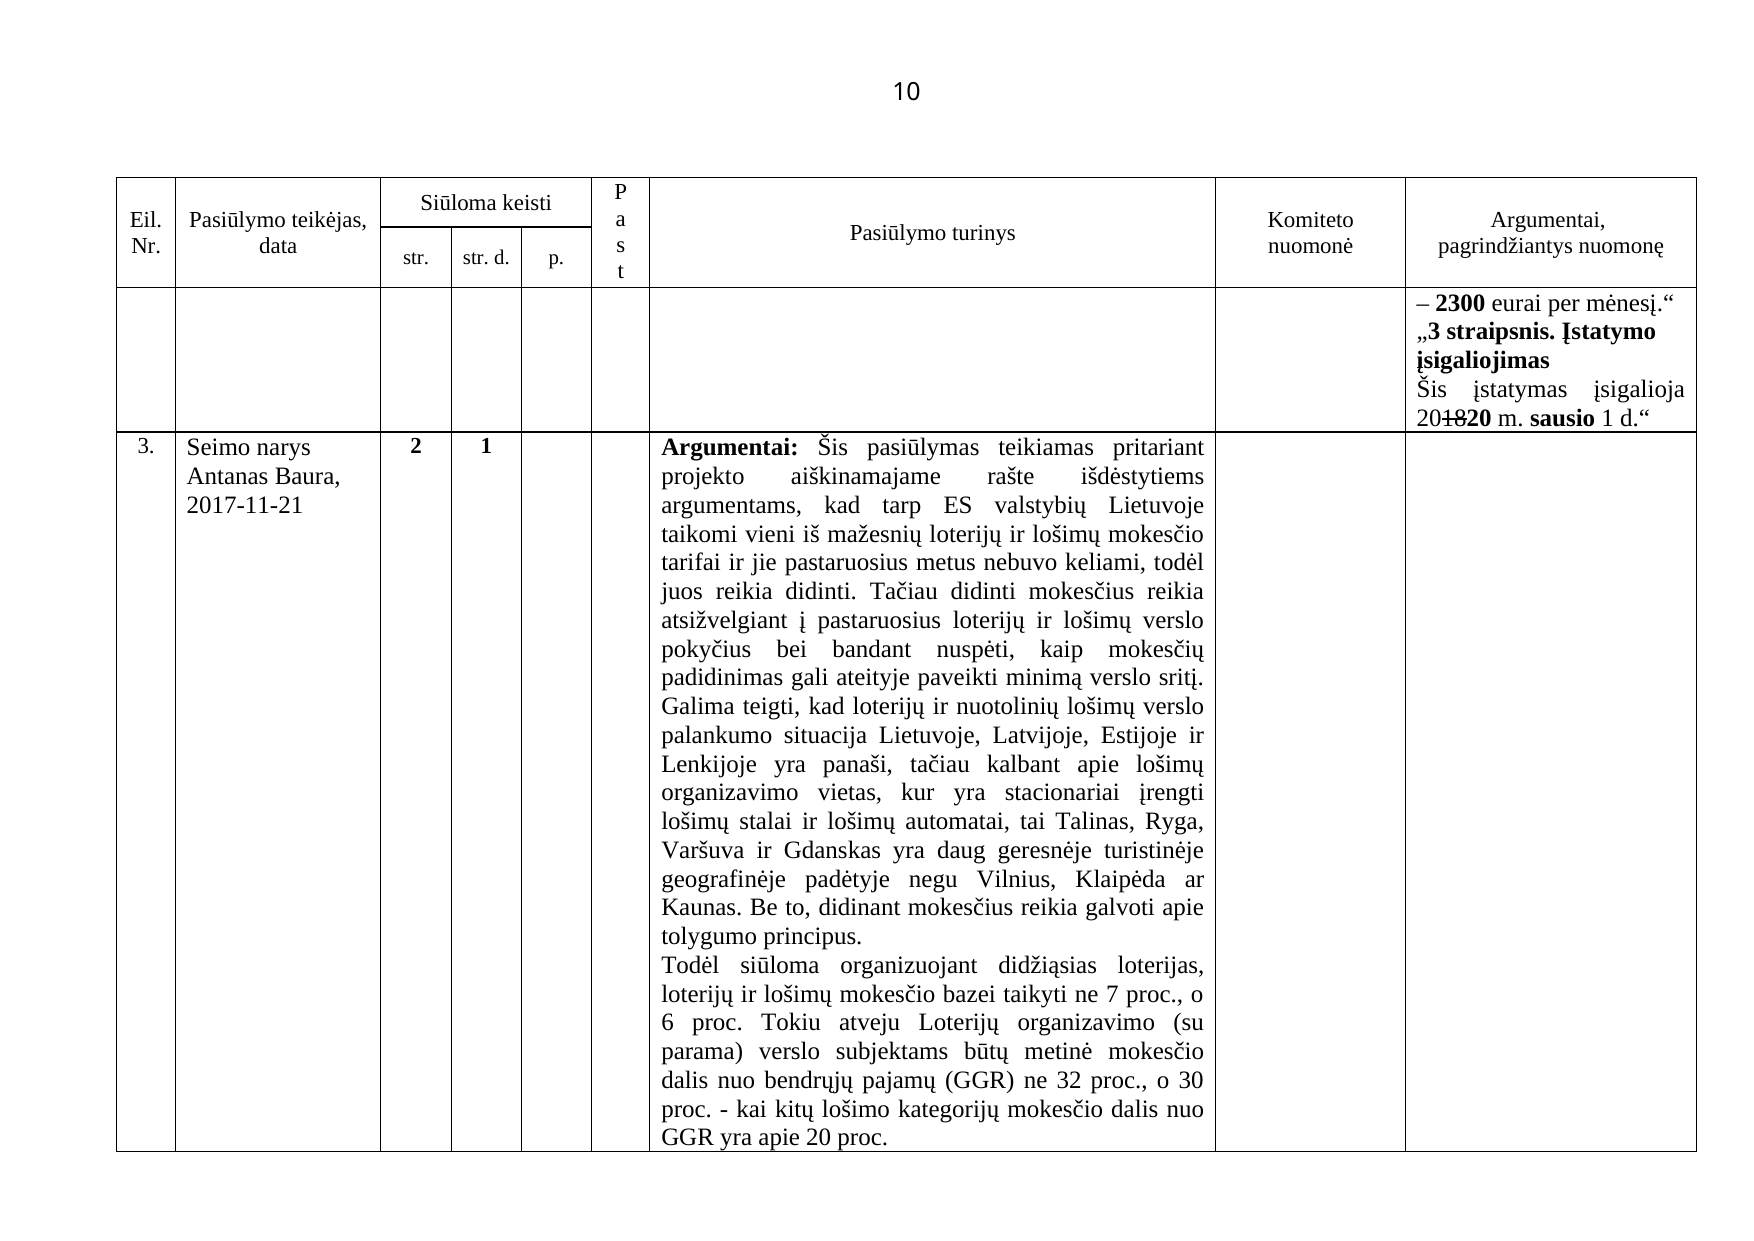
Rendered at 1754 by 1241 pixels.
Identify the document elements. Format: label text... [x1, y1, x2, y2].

table_cell p. [522, 228, 591, 287]
table_cell [381, 288, 451, 431]
table_cell 1 [452, 433, 521, 1151]
table_cell [452, 288, 521, 431]
table_cell [1406, 433, 1696, 1151]
table_header Pasiūlymo teikėjas, data [176, 178, 380, 287]
table_cell Seimo narys Antanas Baura, 2017-11-21 [176, 433, 380, 1151]
table_cell [592, 433, 649, 1151]
table_header Pasiūlymo turinys [650, 178, 1215, 287]
table_cell [650, 288, 1215, 431]
table_cell – 2300 eurai per mėnesį.“ „3 straipsnis. Įstatymo įsigaliojimas Šis įstatymas įsigalioja 201820 m. sausio 1 d.“ [1406, 288, 1696, 431]
table_cell [176, 288, 380, 431]
table_header Komiteto nuomonė [1216, 178, 1405, 287]
table_header Eil. Nr. [117, 178, 175, 287]
table_cell [592, 288, 649, 431]
table_header Pastabos [592, 178, 649, 287]
table_header Siūloma keisti [381, 178, 591, 226]
table_cell 3. [117, 433, 175, 1151]
table_header Argumentai, pagrindžiantys nuomonę [1406, 178, 1696, 287]
table_cell 2 [381, 433, 451, 1151]
table_cell Argumentai: Šis pasiūlymas teikiamas pritariant projekto aiškinamajame rašte išdėstytiems argumentams, kad tarp ES valstybių Lietuvoje taikomi vieni iš mažesnių loterijų ir lošimų mokesčio tarifai ir jie pastaruosius metus nebuvo keliami, todėl juos reikia didinti. Tačiau didinti mokesčius reikia atsižvelgiant į pastaruosius loterijų ir lošimų verslo pokyčius bei bandant nuspėti, kaip mokesčių padidinimas gali ateityje paveikti minimą verslo sritį. Galima teigti, kad loterijų ir nuotolinių lošimų verslo palankumo situacija Lietuvoje, Latvijoje, Estijoje ir Lenkijoje yra panaši, tačiau kalbant apie lošimų organizavimo vietas, kur yra stacionariai įrengti lošimų stalai ir lošimų automatai, tai Talinas, Ryga, Varšuva ir Gdanskas yra daug geresnėje turistinėje geografinėje padėtyje negu Vilnius, Klaipėda ar Kaunas. Be to, didinant mokesčius reikia galvoti apie tolygumo principus. Todėl siūloma organizuojant didžiąsias loterijas, loterijų ir lošimų mokesčio bazei taikyti ne 7 proc., o 6 proc. Tokiu atveju Loterijų organizavimo (su parama) verslo subjektams būtų metinė mokesčio dalis nuo bendrųjų pajamų (GGR) ne 32 proc., o 30 proc. - kai kitų lošimo kategorijų mokesčio dalis nuo GGR yra apie 20 proc. [650, 433, 1215, 1151]
table_cell [117, 288, 175, 431]
table_cell str. d. [452, 228, 521, 287]
table_cell [522, 288, 591, 431]
table_cell [1216, 433, 1405, 1151]
table_cell [522, 433, 591, 1151]
table_cell [1216, 288, 1405, 431]
table_cell str. [381, 228, 451, 287]
